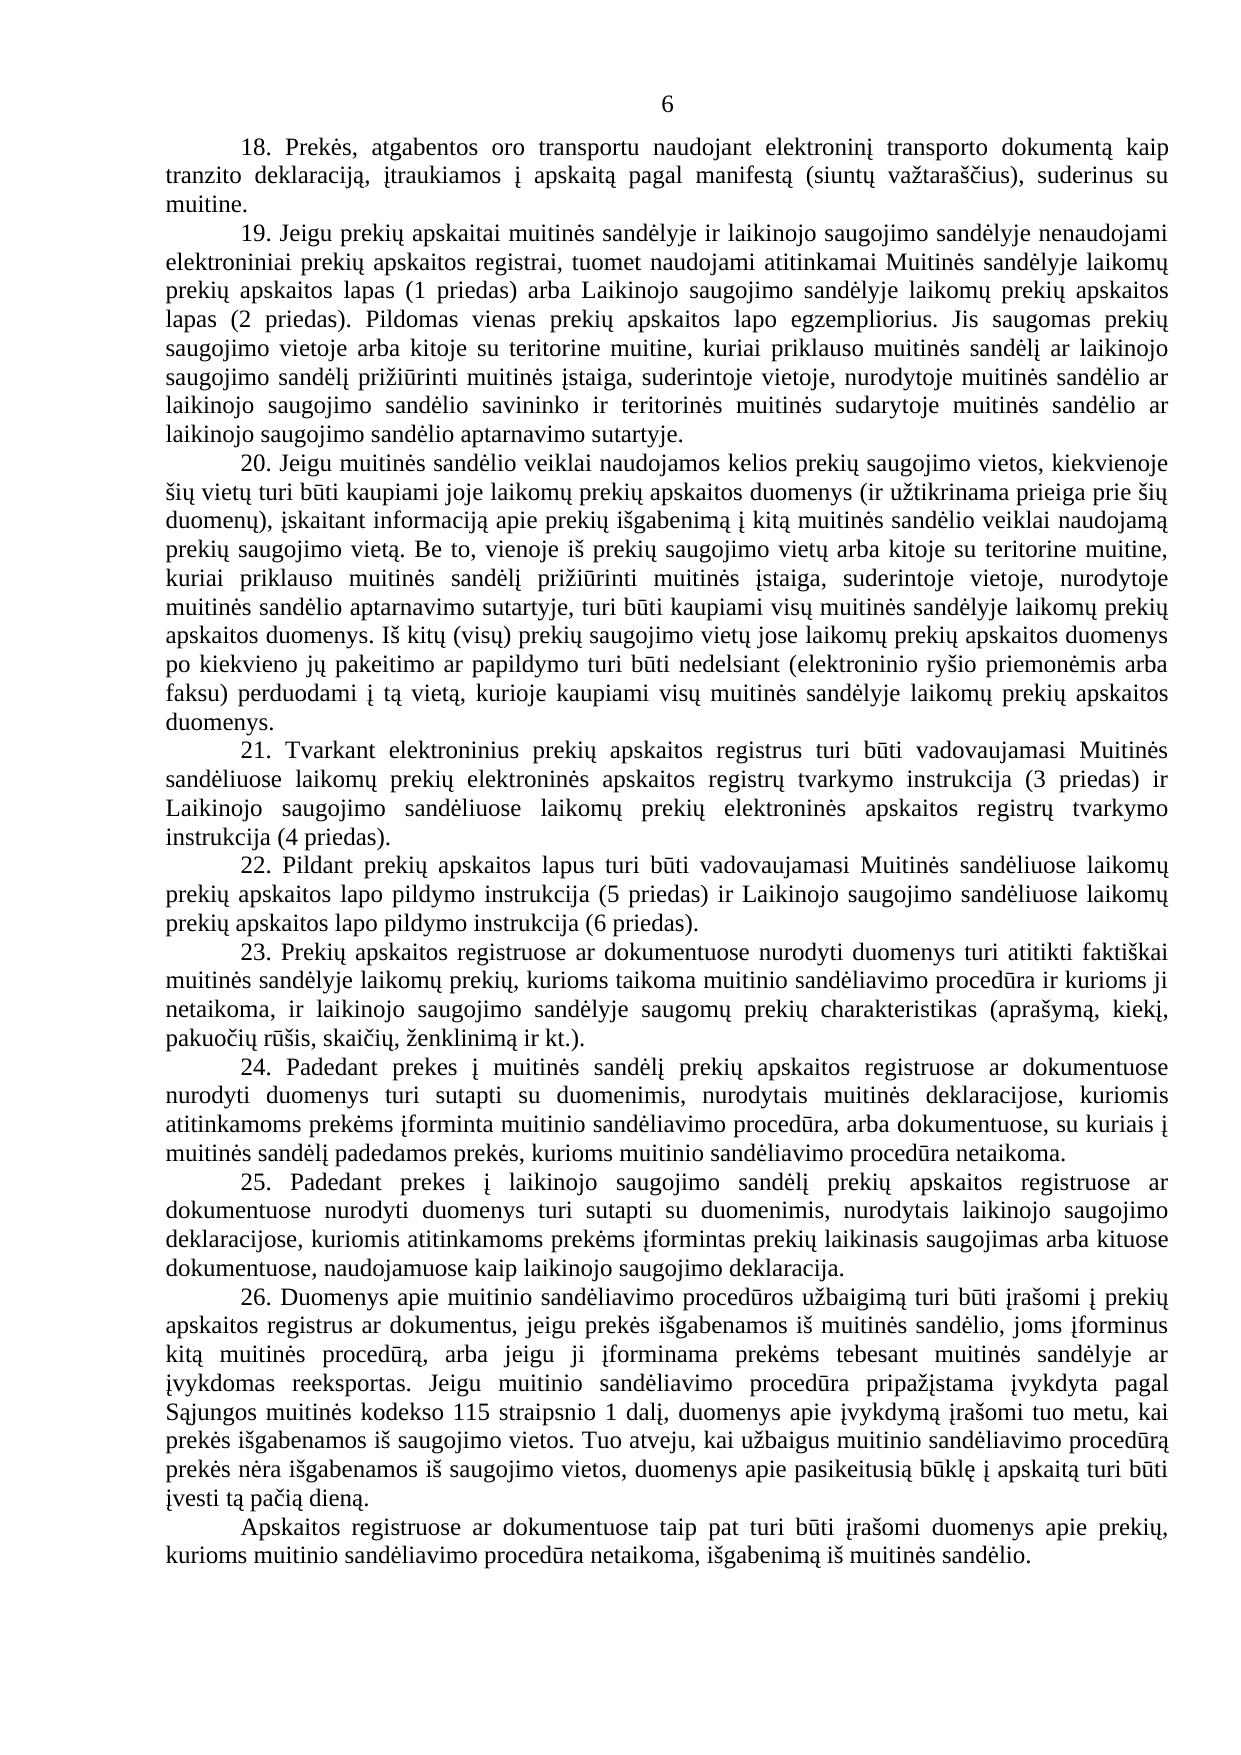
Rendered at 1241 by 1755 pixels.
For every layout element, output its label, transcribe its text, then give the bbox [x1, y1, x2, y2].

text 19. Jeigu prekių apskaitai muitinės sandėlyje ir laikinojo saugojimo sandėlyje nenaudojami elektroniniai prekių apskaitos registrai, tuomet naudojami atitinkamai Muitinės sandėlyje laikomų prekių apskaitos lapas (1 priedas) arba Laikinojo saugojimo sandėlyje laikomų prekių apskaitos lapas (2 priedas). Pildomas vienas prekių apskaitos lapo egzempliorius. Jis saugomas prekių saugojimo vietoje arba kitoje su teritorine muitine, kuriai priklauso muitinės sandėlį ar laikinojo saugojimo sandėlį prižiūrinti muitinės įstaiga, suderintoje vietoje, nurodytoje muitinės sandėlio ar laikinojo saugojimo sandėlio savininko ir teritorinės muitinės sudarytoje muitinės sandėlio ar laikinojo saugojimo sandėlio aptarnavimo sutartyje. [165, 218, 1169, 448]
text 24. Padedant prekes į muitinės sandėlį prekių apskaitos registruose ar dokumentuose nurodyti duomenys turi sutapti su duomenimis, nurodytais muitinės deklaracijose, kuriomis atitinkamoms prekėms įforminta muitinio sandėliavimo procedūra, arba dokumentuose, su kuriais į muitinės sandėlį padedamos prekės, kurioms muitinio sandėliavimo procedūra netaikoma. [165, 1052, 1169, 1167]
text 22. Pildant prekių apskaitos lapus turi būti vadovaujamasi Muitinės sandėliuose laikomų prekių apskaitos lapo pildymo instrukcija (5 priedas) ir Laikinojo saugojimo sandėliuose laikomų prekių apskaitos lapo pildymo instrukcija (6 priedas). [165, 850, 1169, 937]
text 18. Prekės, atgabentos oro transportu naudojant elektroninį transporto dokumentą kaip tranzito deklaraciją, įtraukiamos į apskaitą pagal manifestą (siuntų važtaraščius), suderinus su muitine. [165, 132, 1169, 218]
text 25. Padedant prekes į laikinojo saugojimo sandėlį prekių apskaitos registruose ar dokumentuose nurodyti duomenys turi sutapti su duomenimis, nurodytais laikinojo saugojimo deklaracijose, kuriomis atitinkamoms prekėms įformintas prekių laikinasis saugojimas arba kituose dokumentuose, naudojamuose kaip laikinojo saugojimo deklaracija. [165, 1167, 1169, 1282]
text 20. Jeigu muitinės sandėlio veiklai naudojamos kelios prekių saugojimo vietos, kiekvienoje šių vietų turi būti kaupiami joje laikomų prekių apskaitos duomenys (ir užtikrinama prieiga prie šių duomenų), įskaitant informaciją apie prekių išgabenimą į kitą muitinės sandėlio veiklai naudojamą prekių saugojimo vietą. Be to, vienoje iš prekių saugojimo vietų arba kitoje su teritorine muitine, kuriai priklauso muitinės sandėlį prižiūrinti muitinės įstaiga, suderintoje vietoje, nurodytoje muitinės sandėlio aptarnavimo sutartyje, turi būti kaupiami visų muitinės sandėlyje laikomų prekių apskaitos duomenys. Iš kitų (visų) prekių saugojimo vietų jose laikomų prekių apskaitos duomenys po kiekvieno jų pakeitimo ar papildymo turi būti nedelsiant (elektroninio ryšio priemonėmis arba faksu) perduodami į tą vietą, kurioje kaupiami visų muitinės sandėlyje laikomų prekių apskaitos duomenys. [165, 448, 1169, 735]
text 26. Duomenys apie muitinio sandėliavimo procedūros užbaigimą turi būti įrašomi į prekių apskaitos registrus ar dokumentus, jeigu prekės išgabenamos iš muitinės sandėlio, joms įforminus kitą muitinės procedūrą, arba jeigu ji įforminama prekėms tebesant muitinės sandėlyje ar įvykdomas reeksportas. Jeigu muitinio sandėliavimo procedūra pripažįstama įvykdyta pagal Sąjungos muitinės kodekso 115 straipsnio 1 dalį, duomenys apie įvykdymą įrašomi tuo metu, kai prekės išgabenamos iš saugojimo vietos. Tuo atveju, kai užbaigus muitinio sandėliavimo procedūrą prekės nėra išgabenamos iš saugojimo vietos, duomenys apie pasikeitusią būklę į apskaitą turi būti įvesti tą pačią dieną. [165, 1282, 1169, 1512]
text Apskaitos registruose ar dokumentuose taip pat turi būti įrašomi duomenys apie prekių, kurioms muitinio sandėliavimo procedūra netaikoma, išgabenimą iš muitinės sandėlio. [165, 1512, 1169, 1569]
text 21. Tvarkant elektroninius prekių apskaitos registrus turi būti vadovaujamasi Muitinės sandėliuose laikomų prekių elektroninės apskaitos registrų tvarkymo instrukcija (3 priedas) ir Laikinojo saugojimo sandėliuose laikomų prekių elektroninės apskaitos registrų tvarkymo instrukcija (4 priedas). [165, 735, 1169, 850]
text 23. Prekių apskaitos registruose ar dokumentuose nurodyti duomenys turi atitikti faktiškai muitinės sandėlyje laikomų prekių, kurioms taikoma muitinio sandėliavimo procedūra ir kurioms ji netaikoma, ir laikinojo saugojimo sandėlyje saugomų prekių charakteristikas (aprašymą, kiekį, pakuočių rūšis, skaičių, ženklinimą ir kt.). [165, 937, 1169, 1052]
